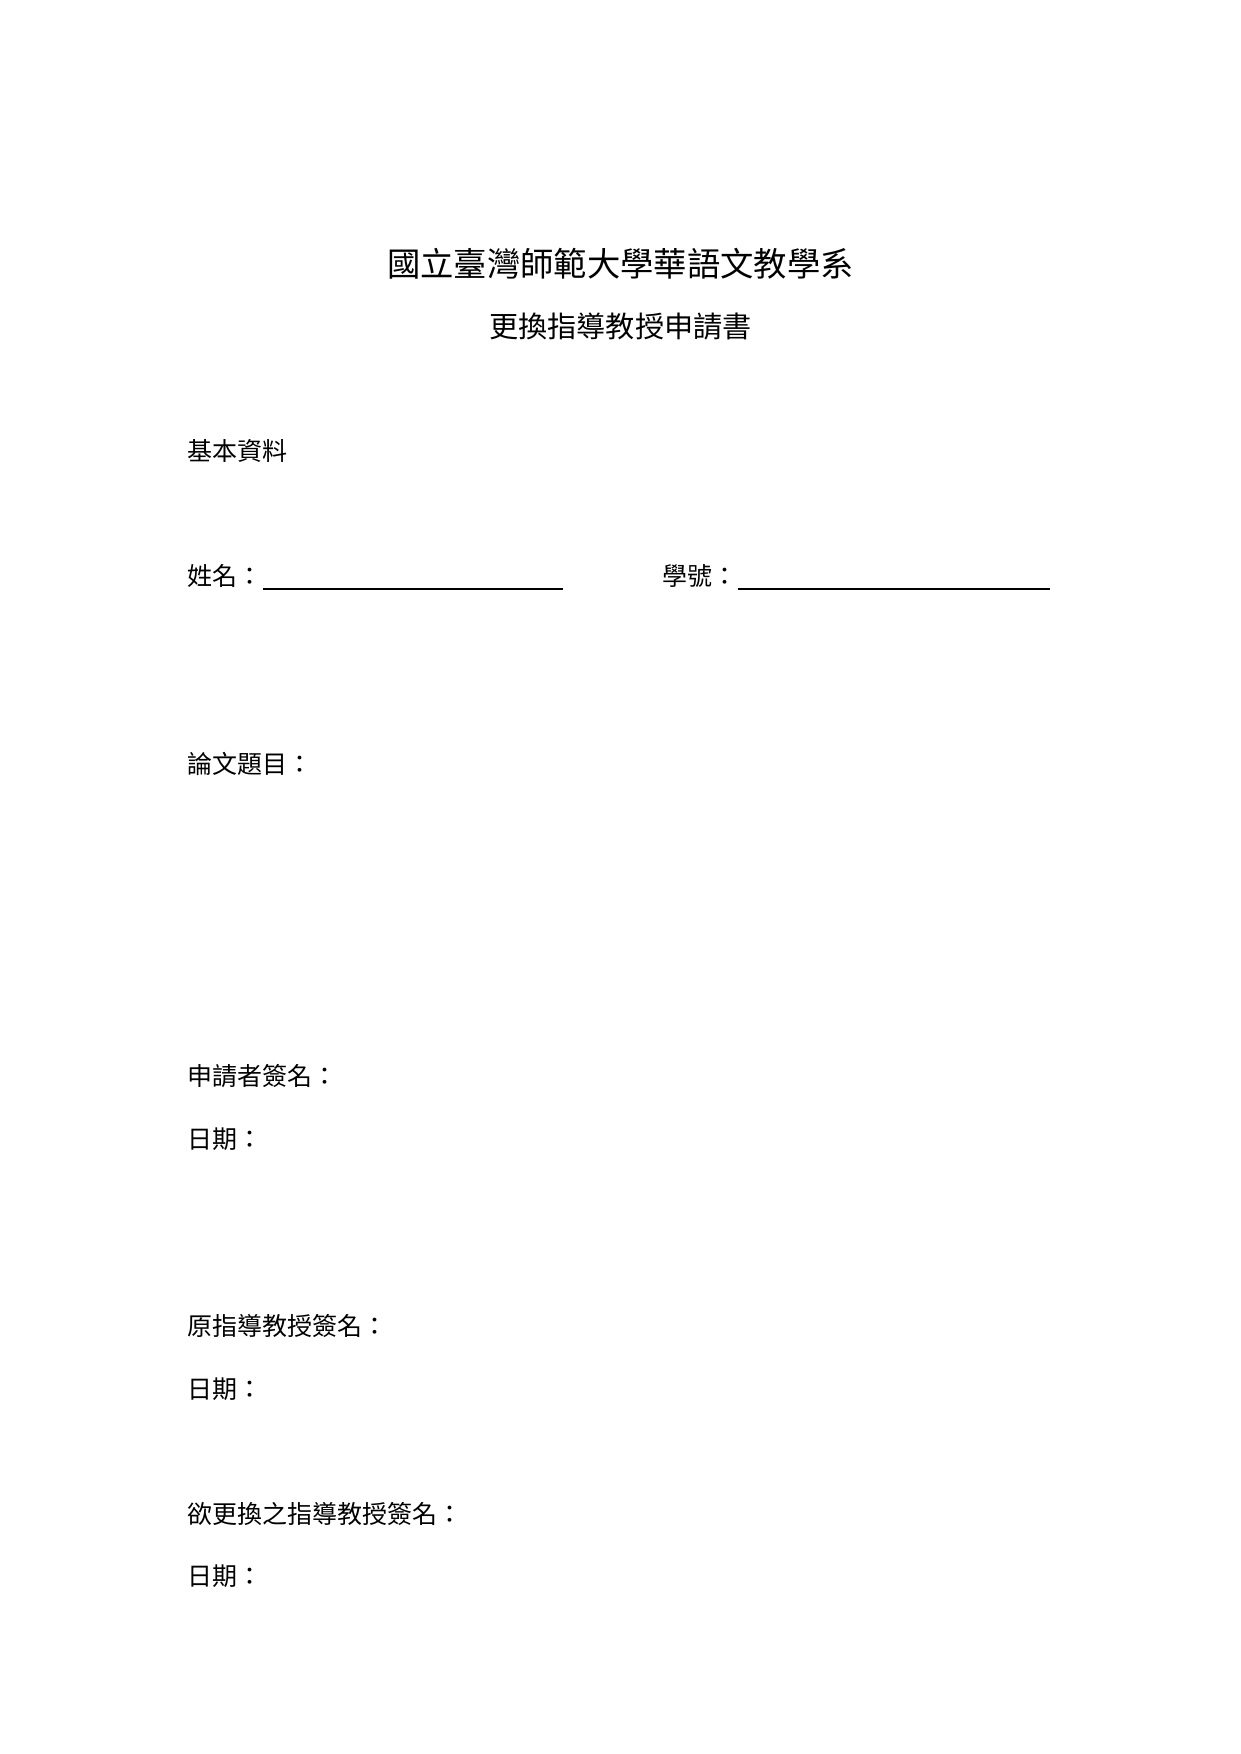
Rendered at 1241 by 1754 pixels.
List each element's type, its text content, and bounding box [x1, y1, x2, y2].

text 論文題目： [187, 721, 1053, 783]
text 原指導教授簽名： [187, 1283, 1053, 1346]
text 日期： [187, 1096, 1053, 1158]
text 日期： [187, 1346, 1053, 1408]
text 更換指導教授申請書 [187, 283, 1053, 346]
text 姓名： 學號： [187, 533, 1053, 596]
text 基本資料 [187, 408, 1053, 471]
text 申請者簽名： [187, 1033, 1053, 1096]
text 日期： [187, 1533, 1053, 1596]
text 欲更換之指導教授簽名： [187, 1471, 1053, 1533]
text 國立臺灣師範大學華語文教學系 [187, 221, 1053, 283]
